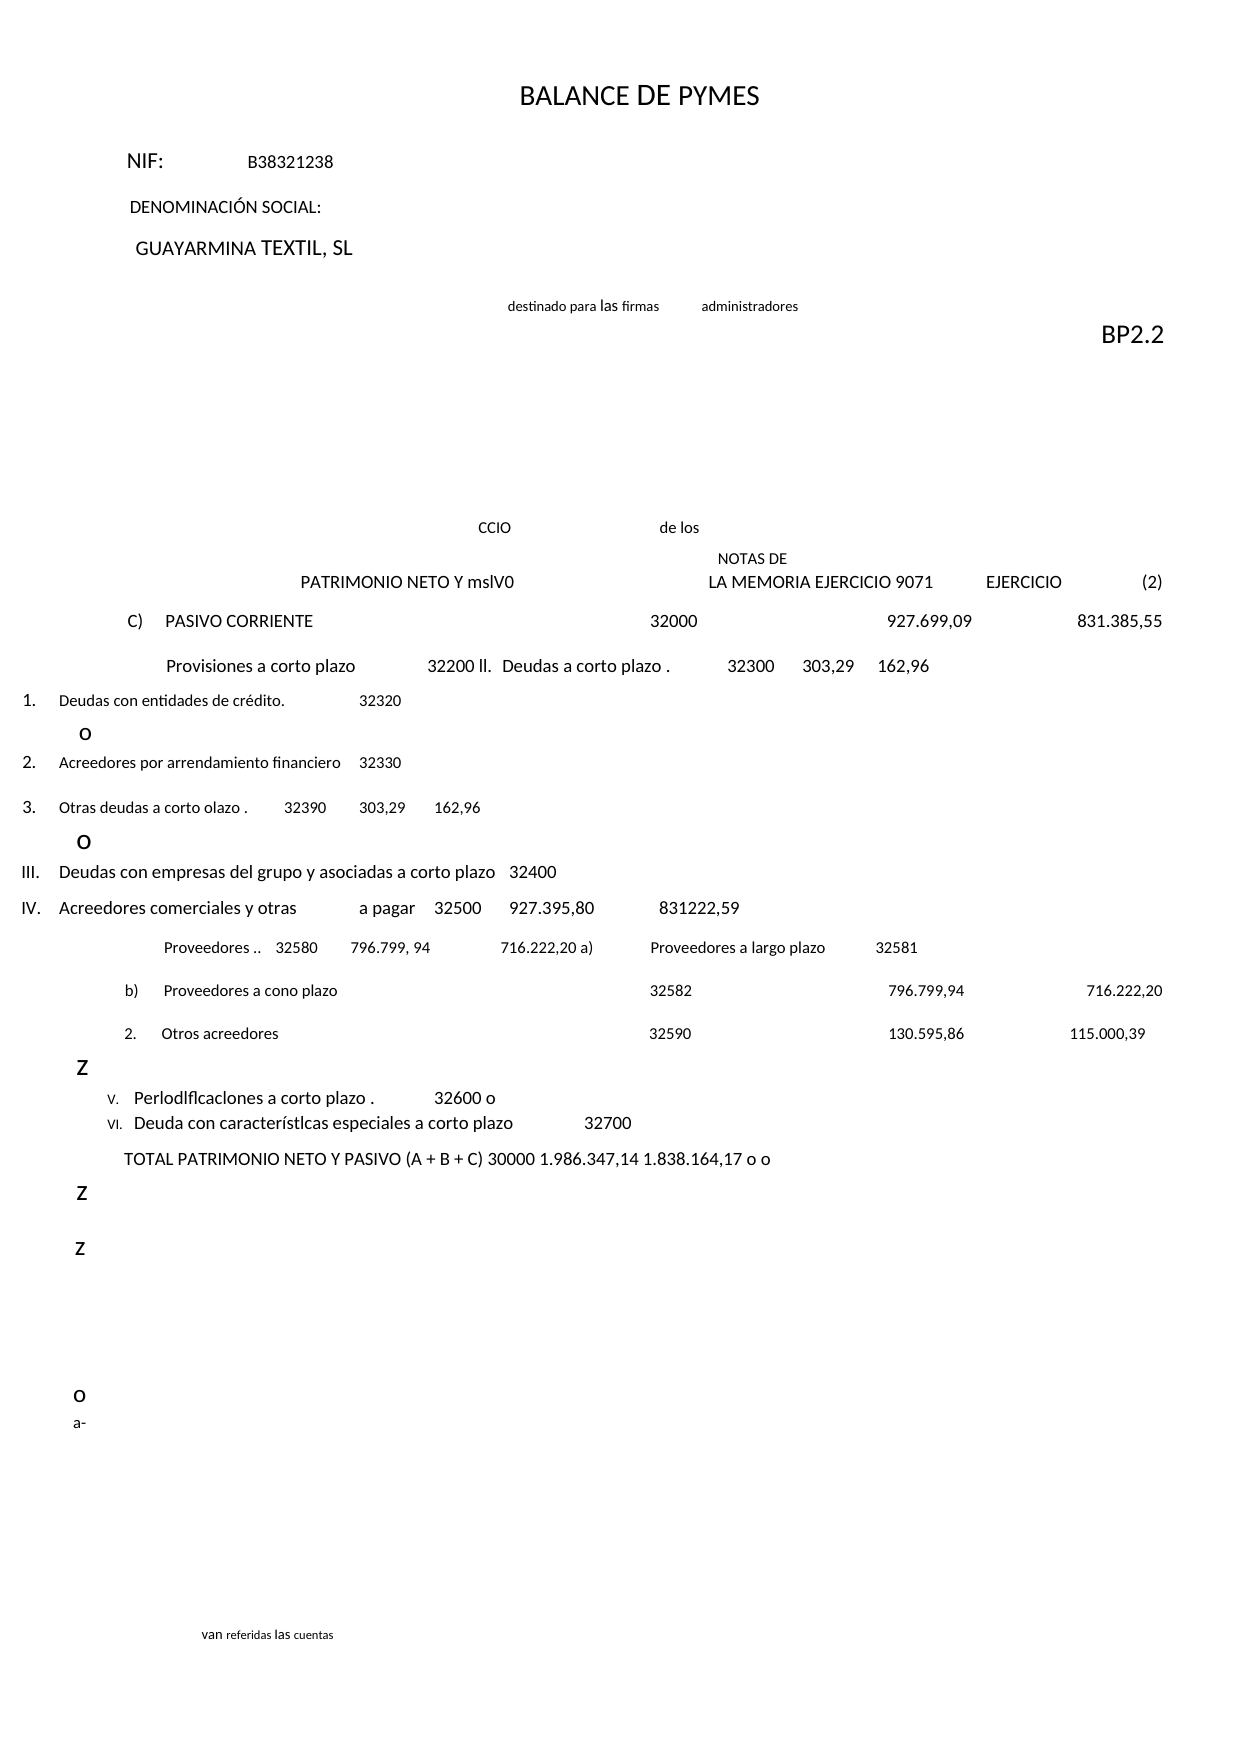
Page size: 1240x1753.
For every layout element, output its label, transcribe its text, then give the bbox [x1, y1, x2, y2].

list Deudas con entidades de crédito. 32320 [22, 688, 1163, 711]
text CCIO de los [59, 517, 1163, 538]
list Acreedores comerciales y otras a pagar 32500 927.395,80 831222,59 [21, 896, 1163, 919]
list Perlodlflcaclones a corto plazo . 32600 o [59, 1086, 933, 1109]
text o [76, 821, 1124, 857]
text BP2.2 [59, 317, 1164, 350]
text z [74, 1229, 1127, 1262]
text C) PASIVO CORRIENTE 32000 927.699,09 831.385,55 [59, 609, 1163, 632]
text o [73, 1381, 671, 1408]
text 2. Otros acreedores 32590 130.595,86 115.000,39 [59, 1023, 1163, 1043]
text NOTAS DE [342, 548, 1163, 568]
list Deudas con empresas del grupo y asociadas a corto plazo 32400 [21, 860, 1163, 883]
subtitle PATRIMONIO NETO Y mslV0 LA MEMORIA EJERCICIO 9071 EJERCICIO (2) [59, 570, 1163, 593]
text a- [73, 1412, 1162, 1433]
list Otras deudas a corto olazo . 32390 303,29 162,96 [22, 796, 1163, 819]
text TOTAL PATRIMONIO NETO Y PASIVO (A + B + C) 30000 1.986.347,14 1.838.164,17 o o [75, 1147, 1147, 1170]
text Proveedores .. 32580 796.799, 94 716.222,20 a) Proveedores a largo plazo 32581 [125, 938, 1162, 958]
list Acreedores por arrendamiento financiero 32330 [22, 750, 1163, 773]
text Provisiones a corto plazo 32200 ll. Deudas a corto plazo . 32300 303,29 162,96 [127, 655, 1152, 678]
text o [78, 718, 671, 746]
text z [76, 1172, 1124, 1207]
list Deuda con característlcas especiales a corto plazo 32700 [59, 1112, 933, 1134]
text b) Proveedores a cono plazo 32582 796.799,94 716.222,20 [59, 980, 1163, 1001]
text z [76, 1045, 1163, 1083]
